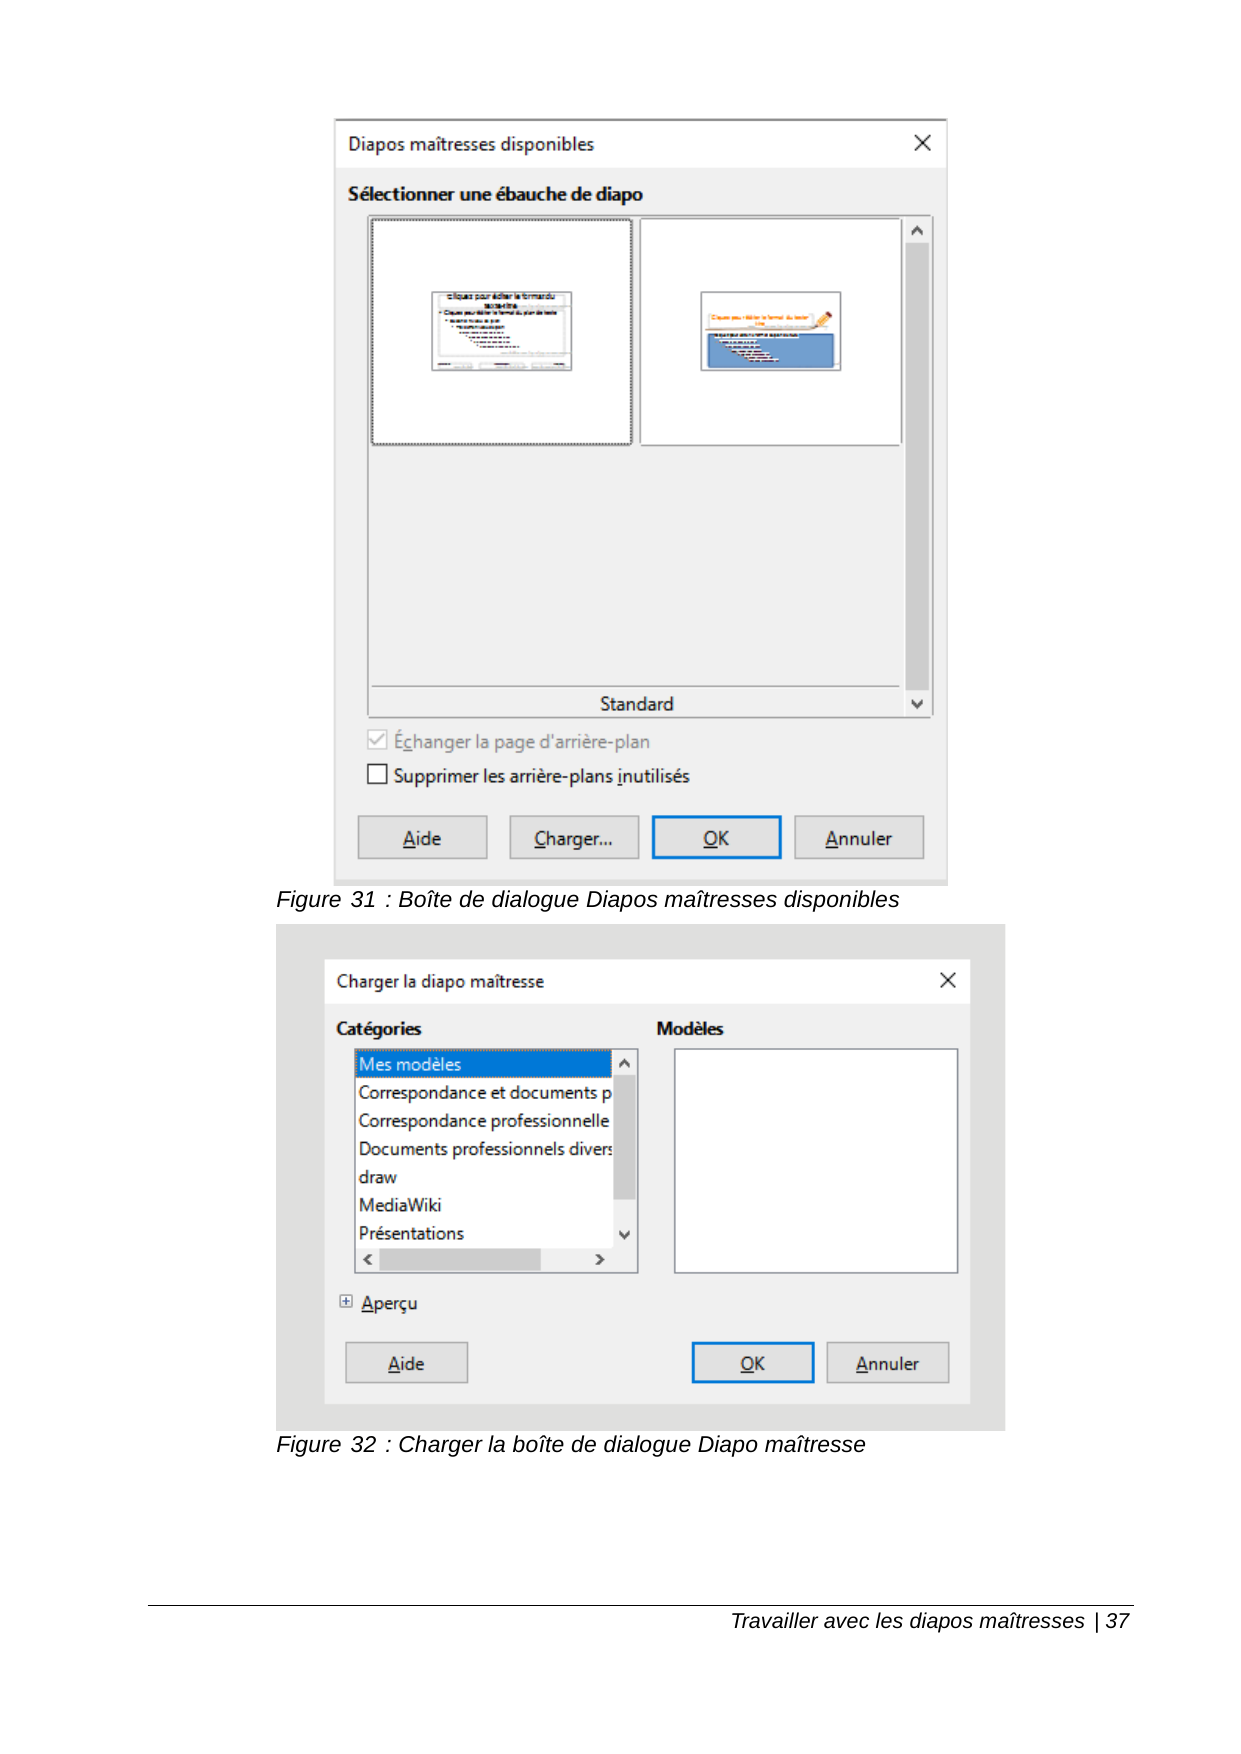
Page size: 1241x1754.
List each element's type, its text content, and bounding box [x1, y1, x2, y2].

picture [276, 924, 1006, 1431]
text Figure 31 : Boîte de dialogue Diapos maîtresses disponibles [276, 118, 1005, 912]
text Figure 32 : Charger la boîte de dialogue Diapo maîtresse [276, 1431, 1005, 1457]
picture [333, 118, 948, 886]
